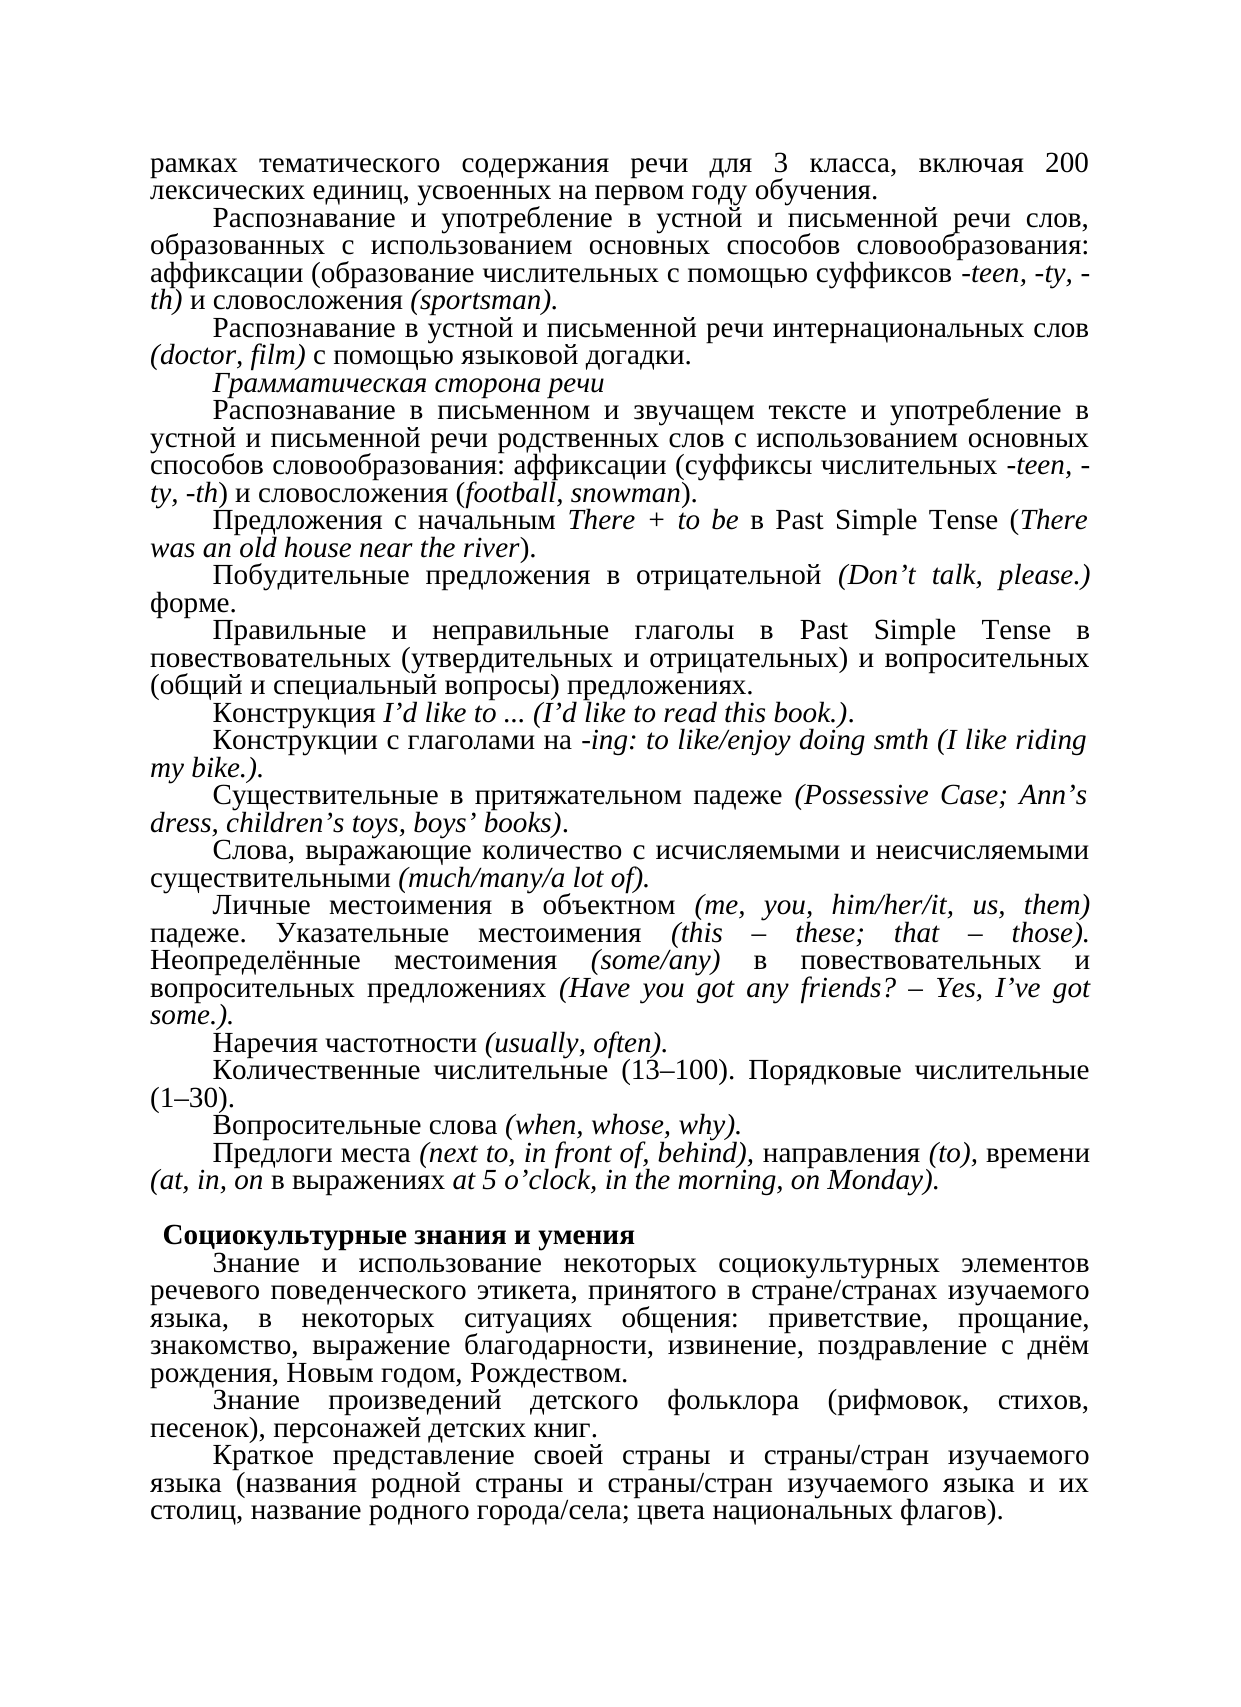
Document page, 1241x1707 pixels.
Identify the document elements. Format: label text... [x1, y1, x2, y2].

text Краткое представление своей страны и страны/стран изучаемого языка (названия родной страны и страны/стран изучаемого языка и их столиц, название родного города/села; цвета национальных флагов). [150, 1442, 1090, 1525]
text Грамматическая сторона речи [150, 370, 1090, 397]
text Вопросительные слова (when, whose, why). [150, 1112, 1090, 1140]
text Количественные числительные (13–100). Порядковые числительные (1–30). [150, 1057, 1090, 1112]
text Наречия частотности (usually, often). [150, 1030, 1090, 1057]
text Слова, выражающие количество с исчисляемыми и неисчисляемыми существительными (much/many/a lot of). [150, 837, 1090, 892]
text Предлоги места (next to, in front of, behind), направления (to), времени (at, in, on в выражениях at 5 o’clock, in the morning, on Monday). [150, 1140, 1090, 1195]
text Предложения с начальным There + to be в Past Simple Tense (There was an old house near the river). [150, 507, 1090, 562]
text Распознавание и употребление в устной и письменной речи слов, образованных с использованием основных способов словообразования: аффиксации (образование числительных с помощью суффиксов -teen, -ty, -th) и словосложения (sportsman). [150, 205, 1090, 315]
text Распознавание в письменном и звучащем тексте и употребление в устной и письменной речи родственных слов с использованием основных способов словообразования: аффиксации (суффиксы числительных -teen, -ty, -th) и словосложения (football, snowman). [150, 397, 1090, 507]
text Знание произведений детского фольклора (рифмовок, стихов, песенок), персонажей детских книг. [150, 1387, 1090, 1442]
text Правильные и неправильные глаголы в Past Simple Tense в повествовательных (утвердительных и отрицательных) и вопросительных (общий и специальный вопросы) предложениях. [150, 617, 1090, 700]
text Распознавание в устной и письменной речи интернациональных слов (doctor, film) с помощью языковой догадки. [150, 315, 1090, 370]
text Социокультурные знания и умения [162, 1222, 1090, 1250]
text Существительные в притяжательном падеже (Possessive Case; Ann’s dress, children’s toys, boys’ books). [150, 782, 1090, 837]
text Личные местоимения в объектном (me, you, him/her/it, us, them) падеже. Указательные местоимения (this – these; that – those). Неопределённые местоимения (some/any) в повествовательных и вопросительных предложениях (Have you got any friends? – Yes, I’ve got some.). [150, 892, 1090, 1030]
text Конструкции с глаголами на -ing: to like/enjoy doing smth (I like riding my bike.). [150, 727, 1090, 782]
text Знание и использование некоторых социокультурных элементов речевого поведенческого этикета, принятого в стране/странах изучаемого языка, в некоторых ситуациях общения: приветствие, прощание, знакомство, выражение благодарности, извинение, поздравление с днём рождения, Новым годом, Рождеством. [150, 1250, 1090, 1387]
text рамках тематического содержания речи для 3 класса, включая 200 лексических единиц, усвоенных на первом году обучения. [150, 150, 1090, 205]
text Побудительные предложения в отрицательной (Don’t talk, please.) форме. [150, 562, 1090, 617]
text Конструкция I’d like to ... (I’d like to read this book.). [150, 700, 1090, 727]
